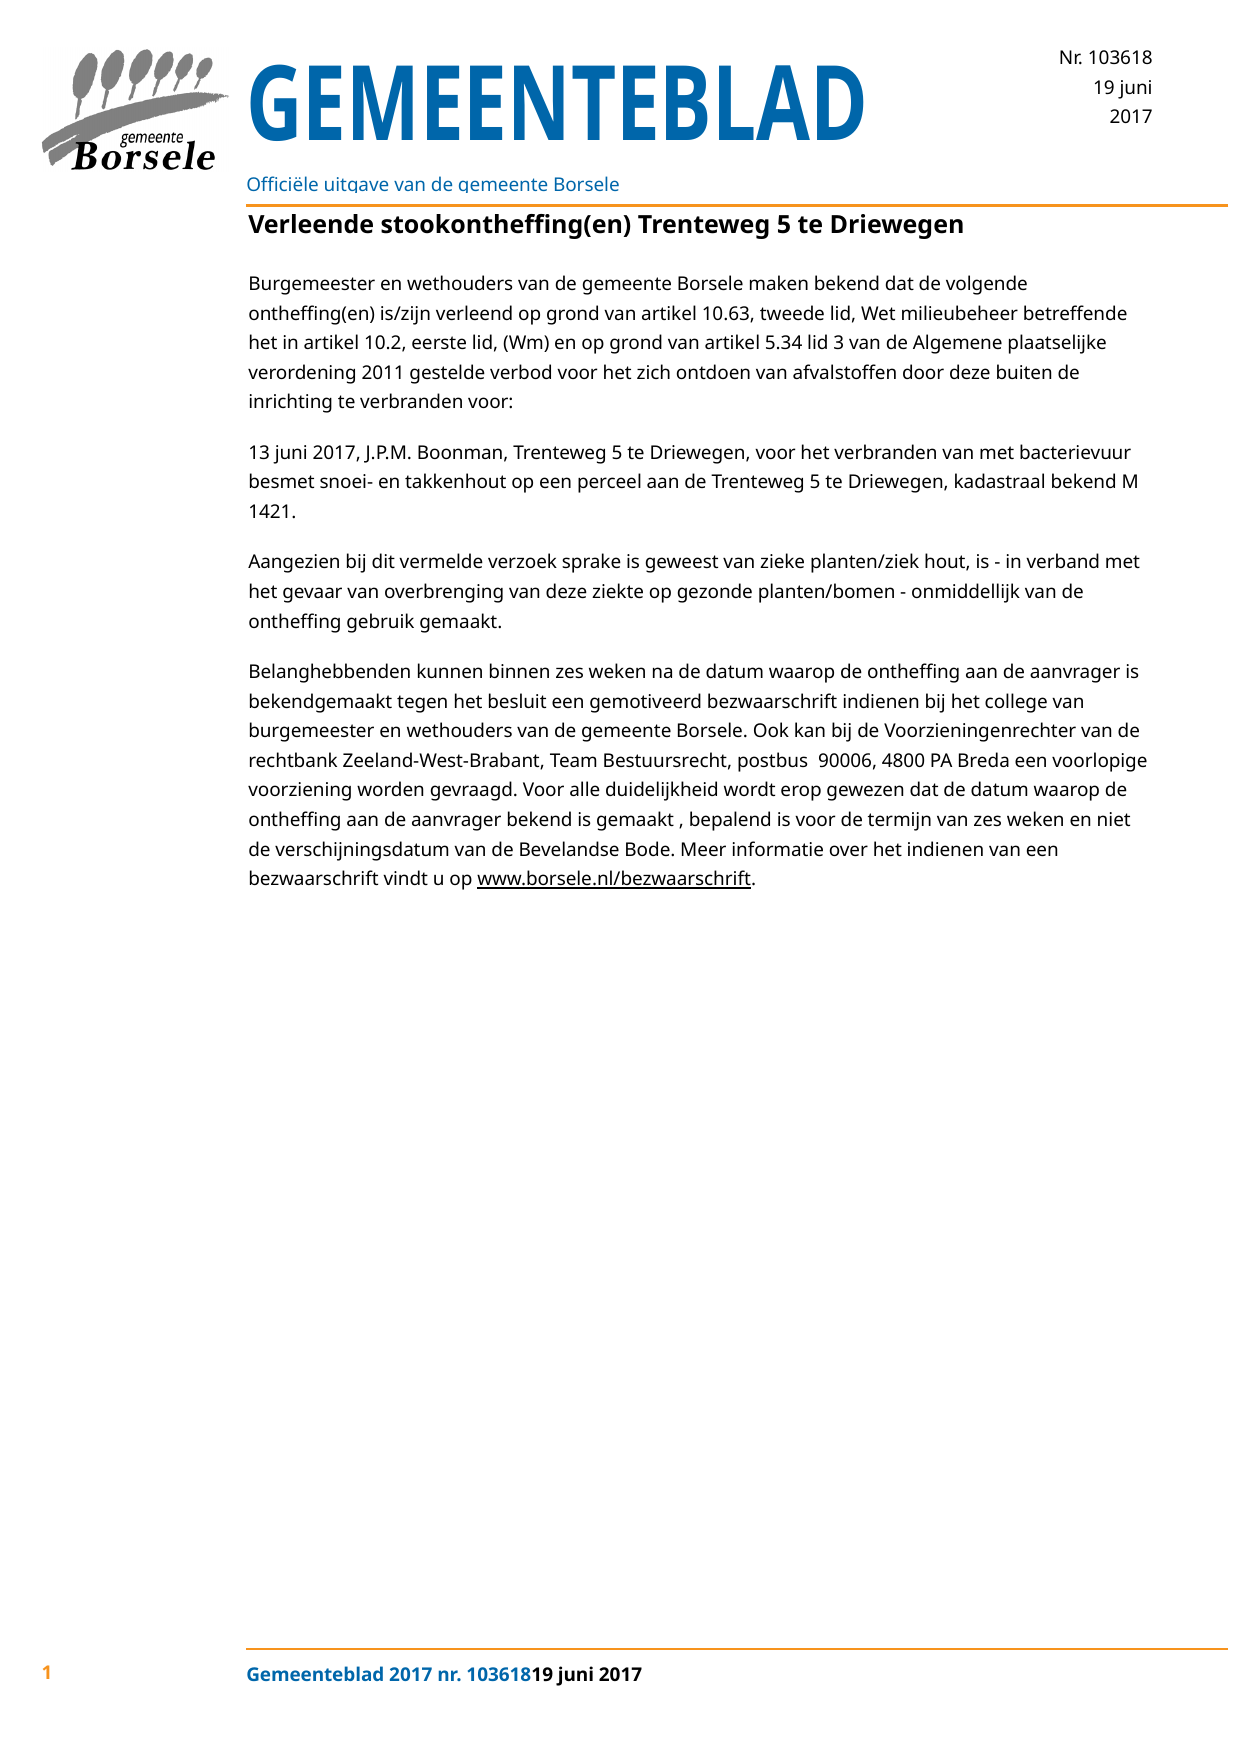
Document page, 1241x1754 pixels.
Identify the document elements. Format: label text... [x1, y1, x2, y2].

picture [41, 47, 231, 172]
text Aangezien bij dit vermelde verzoek sprake is geweest van zieke planten/ziek hout, is - in verband met het gevaar van overbrenging van deze ziekte op gezonde planten/bomen - onmiddellijk van de ontheffing gebruik gemaakt. [248, 549, 1152, 633]
text Belanghebbenden kunnen binnen zes weken na de datum waarop de ontheffing aan de aanvrager is bekendgemaakt tegen het besluit een gemotiveerd bezwaarschrift indienen bij het college van burgemeester en wethouders van de gemeente Borsele. Ook kan bij de Voorzieningenrechter van de rechtbank Zeeland-West-Brabant, Team Bestuursrecht, postbus 90006, 4800 PA Breda een voorlopige voorziening worden gevraagd. Voor alle duidelijkheid wordt erop gewezen dat de datum waarop de ontheffing aan de aanvrager bekend is gemaakt , bepalend is voor de termijn van zes weken en niet de verschijningsdatum van de Bevelandse Bode. Meer informatie over het indienen van een bezwaarschrift vindt u op www.borsele.nl/bezwaarschrift. [248, 658, 1152, 891]
text Burgemeester en wethouders van de gemeente Borsele maken bekend dat de volgende ontheffing(en) is/zijn verleend op grond van artikel 10.63, tweede lid, Wet milieubeheer betreffende het in artikel 10.2, eerste lid, (Wm) en op grond van artikel 5.34 lid 3 van de Algemene plaatselijke verordening 2011 gestelde verbod voor het zich ontdoen van afvalstoffen door deze buiten de inrichting te verbranden voor: [248, 270, 1152, 414]
text 13 juni 2017, J.P.M. Boonman, Trenteweg 5 te Driewegen, voor het verbranden van met bacterievuur besmet snoei- en takkenhout op een perceel aan de Trenteweg 5 te Driewegen, kadastraal bekend M 1421. [248, 439, 1152, 524]
text Verleende stookontheffing(en) Trenteweg 5 te Driewegen [248, 207, 1152, 241]
